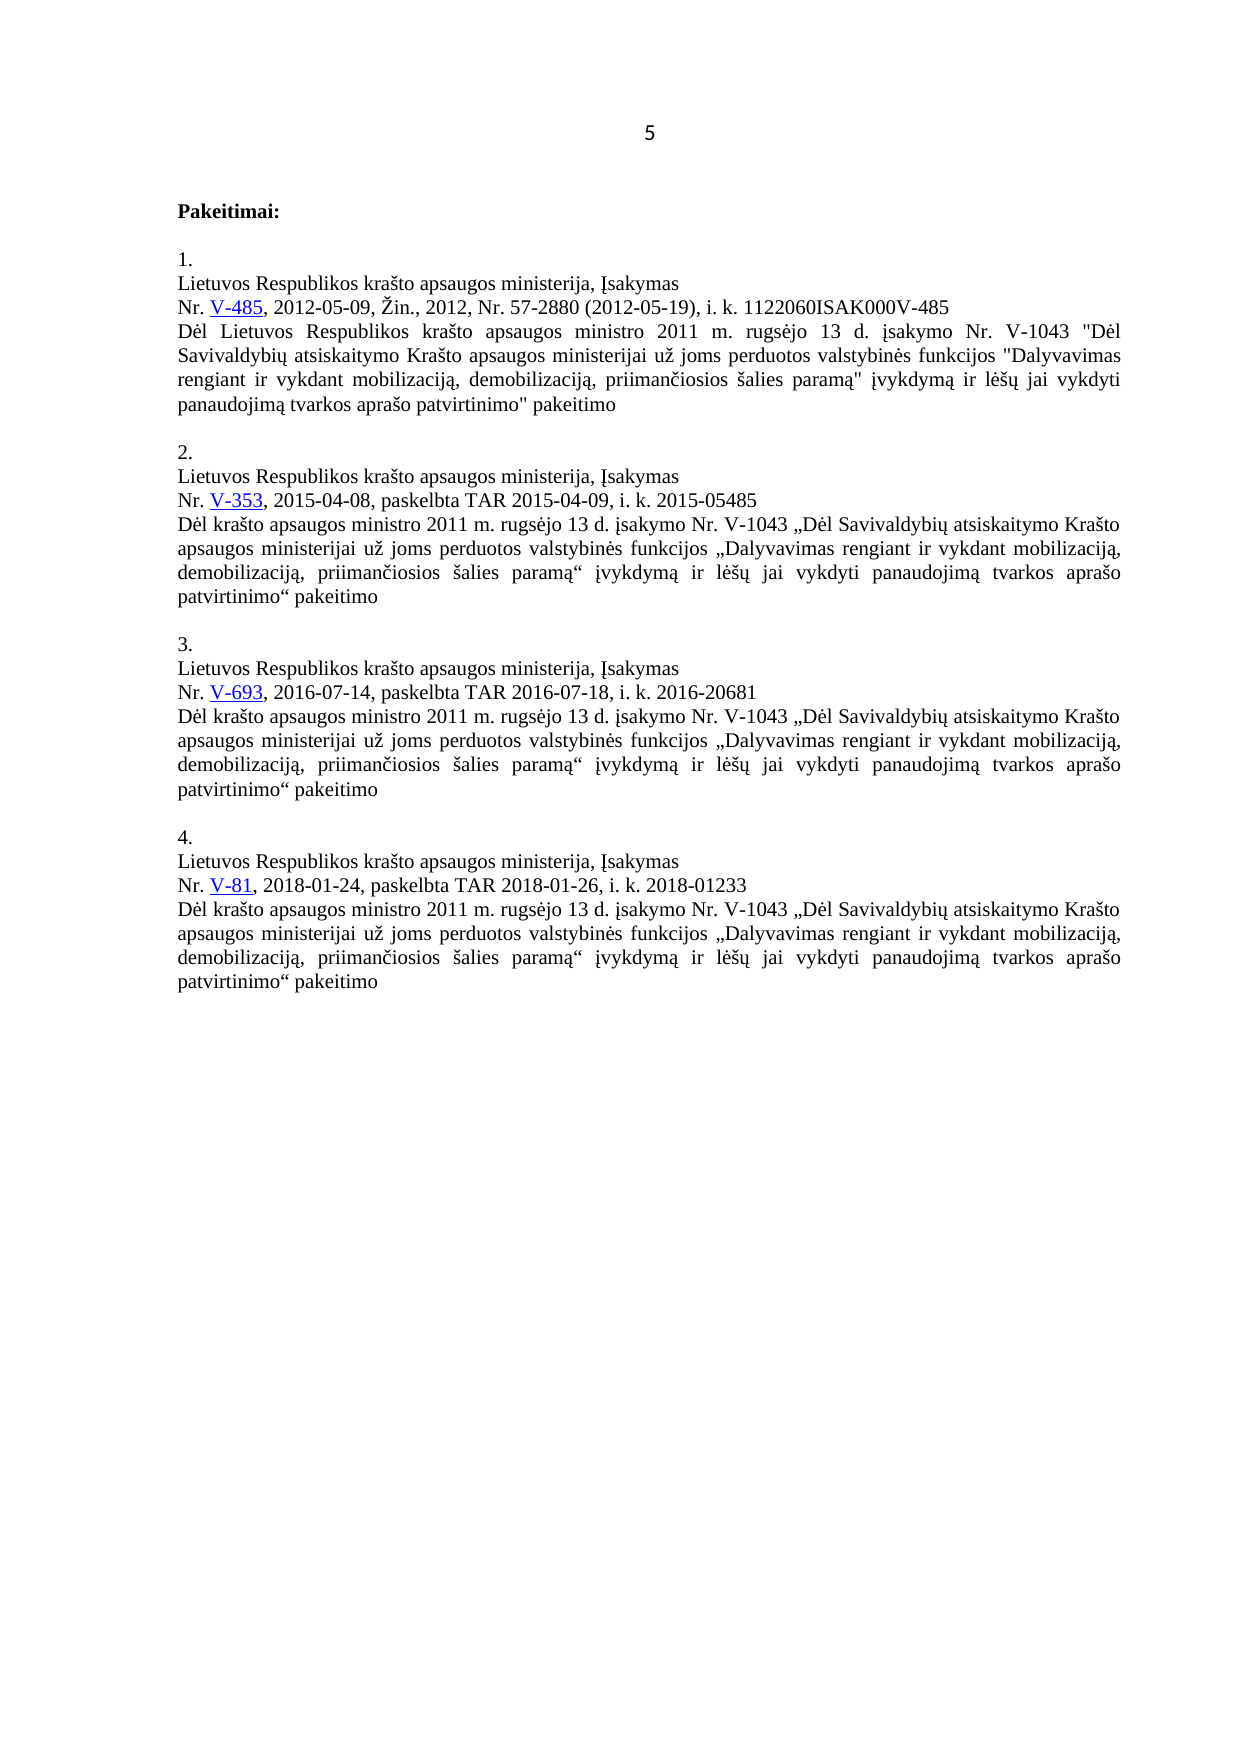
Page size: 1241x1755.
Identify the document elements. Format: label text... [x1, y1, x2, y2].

text Pakeitimai: [177, 199, 1122, 223]
text 3. [177, 632, 1122, 656]
text Nr. V-81, 2018-01-24, paskelbta TAR 2018-01-26, i. k. 2018-01233 [177, 873, 1122, 897]
text Lietuvos Respublikos krašto apsaugos ministerija, Įsakymas [177, 464, 1122, 488]
text Nr. V-485, 2012-05-09, Žin., 2012, Nr. 57-2880 (2012-05-19), i. k. 1122060ISAK000V-485 [177, 295, 1122, 319]
text 2. [177, 439, 1122, 464]
text Lietuvos Respublikos krašto apsaugos ministerija, Įsakymas [177, 849, 1122, 873]
text Nr. V-353, 2015-04-08, paskelbta TAR 2015-04-09, i. k. 2015-05485 [177, 488, 1122, 512]
text 4. [177, 824, 1122, 849]
text Lietuvos Respublikos krašto apsaugos ministerija, Įsakymas [177, 271, 1122, 295]
text Nr. V-693, 2016-07-14, paskelbta TAR 2016-07-18, i. k. 2016-20681 [177, 680, 1122, 704]
text Lietuvos Respublikos krašto apsaugos ministerija, Įsakymas [177, 656, 1122, 680]
text 1. [177, 247, 1122, 271]
text Dėl krašto apsaugos ministro 2011 m. rugsėjo 13 d. įsakymo Nr. V-1043 „Dėl Savivaldybių atsiskaitymo Krašto apsaugos ministerijai už joms perduotos valstybinės funkcijos „Dalyvavimas rengiant ir vykdant mobilizaciją, demobilizaciją, priimančiosios šalies paramą“ įvykdymą ir lėšų jai vykdyti panaudojimą tvarkos aprašo patvirtinimo“ pakeitimo [177, 704, 1122, 801]
text Dėl Lietuvos Respublikos krašto apsaugos ministro 2011 m. rugsėjo 13 d. įsakymo Nr. V-1043 "Dėl Savivaldybių atsiskaitymo Krašto apsaugos ministerijai už joms perduotos valstybinės funkcijos "Dalyvavimas rengiant ir vykdant mobilizaciją, demobilizaciją, priimančiosios šalies paramą" įvykdymą ir lėšų jai vykdyti panaudojimą tvarkos aprašo patvirtinimo" pakeitimo [177, 319, 1122, 416]
text Dėl krašto apsaugos ministro 2011 m. rugsėjo 13 d. įsakymo Nr. V-1043 „Dėl Savivaldybių atsiskaitymo Krašto apsaugos ministerijai už joms perduotos valstybinės funkcijos „Dalyvavimas rengiant ir vykdant mobilizaciją, demobilizaciją, priimančiosios šalies paramą“ įvykdymą ir lėšų jai vykdyti panaudojimą tvarkos aprašo patvirtinimo“ pakeitimo [177, 512, 1122, 608]
text Dėl krašto apsaugos ministro 2011 m. rugsėjo 13 d. įsakymo Nr. V-1043 „Dėl Savivaldybių atsiskaitymo Krašto apsaugos ministerijai už joms perduotos valstybinės funkcijos „Dalyvavimas rengiant ir vykdant mobilizaciją, demobilizaciją, priimančiosios šalies paramą“ įvykdymą ir lėšų jai vykdyti panaudojimą tvarkos aprašo patvirtinimo“ pakeitimo [177, 897, 1122, 993]
